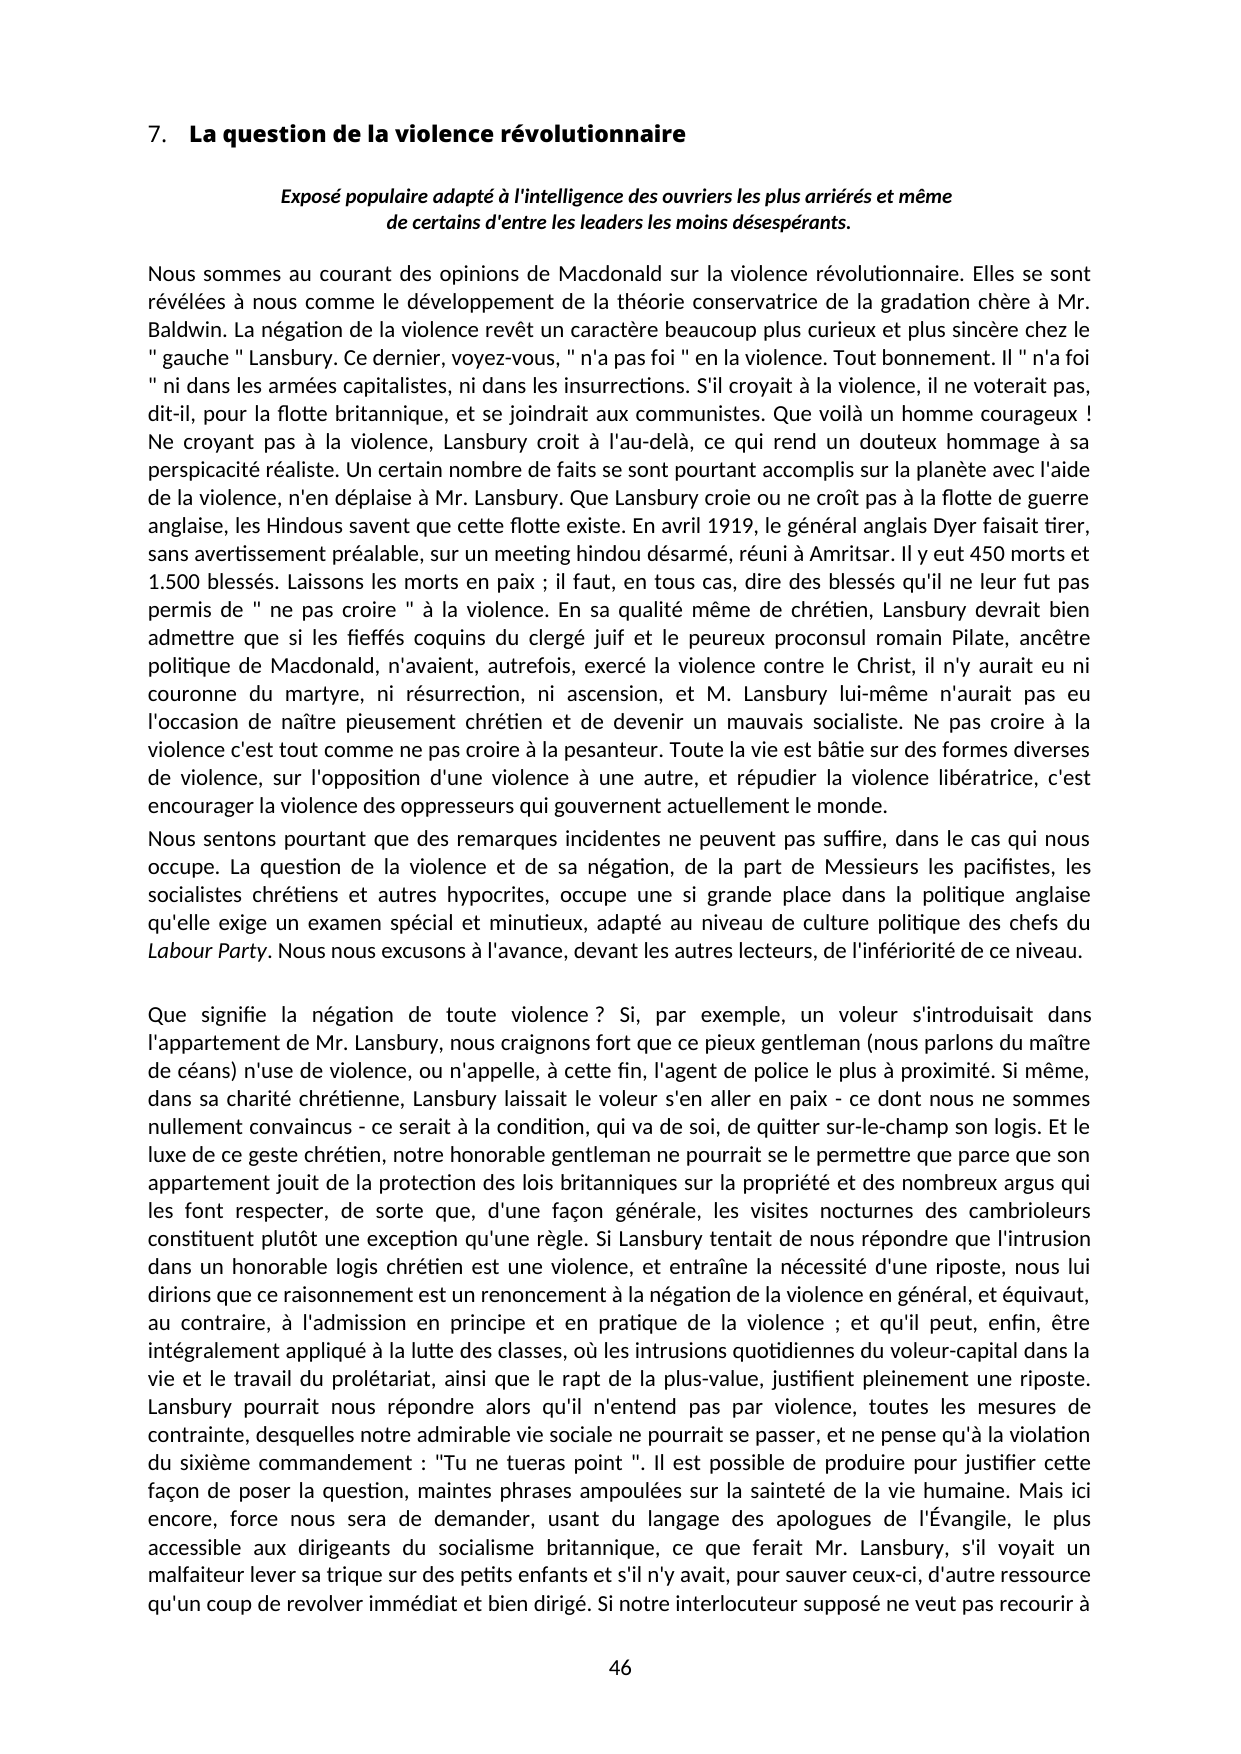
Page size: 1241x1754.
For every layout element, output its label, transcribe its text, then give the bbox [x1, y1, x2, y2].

subtitle de certains d'entre les leaders les moins désespérants. [226, 209, 1014, 234]
subtitle La question de la violence révolutionnaire [148, 118, 1093, 149]
text Que signifie la négation de toute violence ? Si, par exemple, un voleur s'introduisait dans l'appartement de Mr. Lansbury, nous craignons fort que ce pieux gentleman (nous parlons du maître de céans) n'use de violence, ou n'appelle, à cette fin, l'agent de police le plus à proximité. Si même, dans sa charité chrétienne, Lansbury laissait le voleur s'en aller en paix - ce dont nous ne sommes nullement convaincus - ce serait à la condition, qui va de soi, de quitter sur-le-champ son logis. Et le luxe de ce geste chrétien, notre honorable gentleman ne pourrait se le permettre que parce que son appartement jouit de la protection des lois britanniques sur la propriété et des nombreux argus qui les font respecter, de sorte que, d'une façon générale, les visites nocturnes des cambrioleurs constituent plutôt une exception qu'une règle. Si Lansbury tentait de nous répondre que l'intrusion dans un honorable logis chrétien est une violence, et entraîne la nécessité d'une riposte, nous lui dirions que ce raisonnement est un renoncement à la négation de la violence en général, et équivaut, au contraire, à l'admission en principe et en pratique de la violence ; et qu'il peut, enfin, être intégralement appliqué à la lutte des classes, où les intrusions quotidiennes du voleur-capital dans la vie et le travail du prolétariat, ainsi que le rapt de la plus-value, justifient pleinement une riposte. Lansbury pourrait nous répondre alors qu'il n'entend pas par violence, toutes les mesures de contrainte, desquelles notre admirable vie sociale ne pourrait se passer, et ne pense qu'à la violation du sixième commandement : "Tu ne tueras point ". Il est possible de produire pour justifier cette façon de poser la question, maintes phrases ampoulées sur la sainteté de la vie humaine. Mais ici encore, force nous sera de demander, usant du langage des apologues de l'Évangile, le plus accessible aux dirigeants du socialisme britannique, ce que ferait Mr. Lansbury, s'il voyait un malfaiteur lever sa trique sur des petits enfants et s'il n'y avait, pour sauver ceux-ci, d'autre ressource qu'un coup de revolver immédiat et bien dirigé. Si notre interlocuteur supposé ne veut pas recourir à [148, 1000, 1093, 1617]
subtitle Exposé populaire adapté à l'intelligence des ouvriers les plus arriérés et même [226, 183, 1014, 209]
text Nous sentons pourtant que des remarques incidentes ne peuvent pas suffire, dans le cas qui nous occupe. La question de la violence et de sa négation, de la part de Messieurs les pacifistes, les socialistes chrétiens et autres hypocrites, occupe une si grande place dans la politique anglaise qu'elle exige un examen spécial et minutieux, adapté au niveau de culture politique des chefs du Labour Party. Nous nous excusons à l'avance, devant les autres lecteurs, de l'infériorité de ce niveau. [148, 824, 1093, 964]
text Nous sommes au courant des opinions de Macdonald sur la violence révolutionnaire. Elles se sont révélées à nous comme le développement de la théorie conservatrice de la gradation chère à Mr. Baldwin. La négation de la violence revêt un caractère beaucoup plus curieux et plus sincère chez le " gauche " Lansbury. Ce dernier, voyez-vous, " n'a pas foi " en la violence. Tout bonnement. Il " n'a foi " ni dans les armées capitalistes, ni dans les insurrections. S'il croyait à la violence, il ne voterait pas, dit-il, pour la flotte britannique, et se joindrait aux communistes. Que voilà un homme courageux ! Ne croyant pas à la violence, Lansbury croit à l'au-delà, ce qui rend un douteux hommage à sa perspicacité réaliste. Un certain nombre de faits se sont pourtant accomplis sur la planète avec l'aide de la violence, n'en déplaise à Mr. Lansbury. Que Lansbury croie ou ne croît pas à la flotte de guerre anglaise, les Hindous savent que cette flotte existe. En avril 1919, le général anglais Dyer faisait tirer, sans avertissement préalable, sur un meeting hindou désarmé, réuni à Amritsar. Il y eut 450 morts et 1.500 blessés. Laissons les morts en paix ; il faut, en tous cas, dire des blessés qu'il ne leur fut pas permis de " ne pas croire " à la violence. En sa qualité même de chrétien, Lansbury devrait bien admettre que si les fieffés coquins du clergé juif et le peureux proconsul romain Pilate, ancêtre politique de Macdonald, n'avaient, autrefois, exercé la violence contre le Christ, il n'y aurait eu ni couronne du martyre, ni résurrection, ni ascension, et M. Lansbury lui-même n'aurait pas eu l'occasion de naître pieusement chrétien et de devenir un mauvais socialiste. Ne pas croire à la violence c'est tout comme ne pas croire à la pesanteur. Toute la vie est bâtie sur des formes diverses de violence, sur l'opposition d'une violence à une autre, et répudier la violence libératrice, c'est encourager la violence des oppresseurs qui gouvernent actuellement le monde. [148, 259, 1093, 819]
